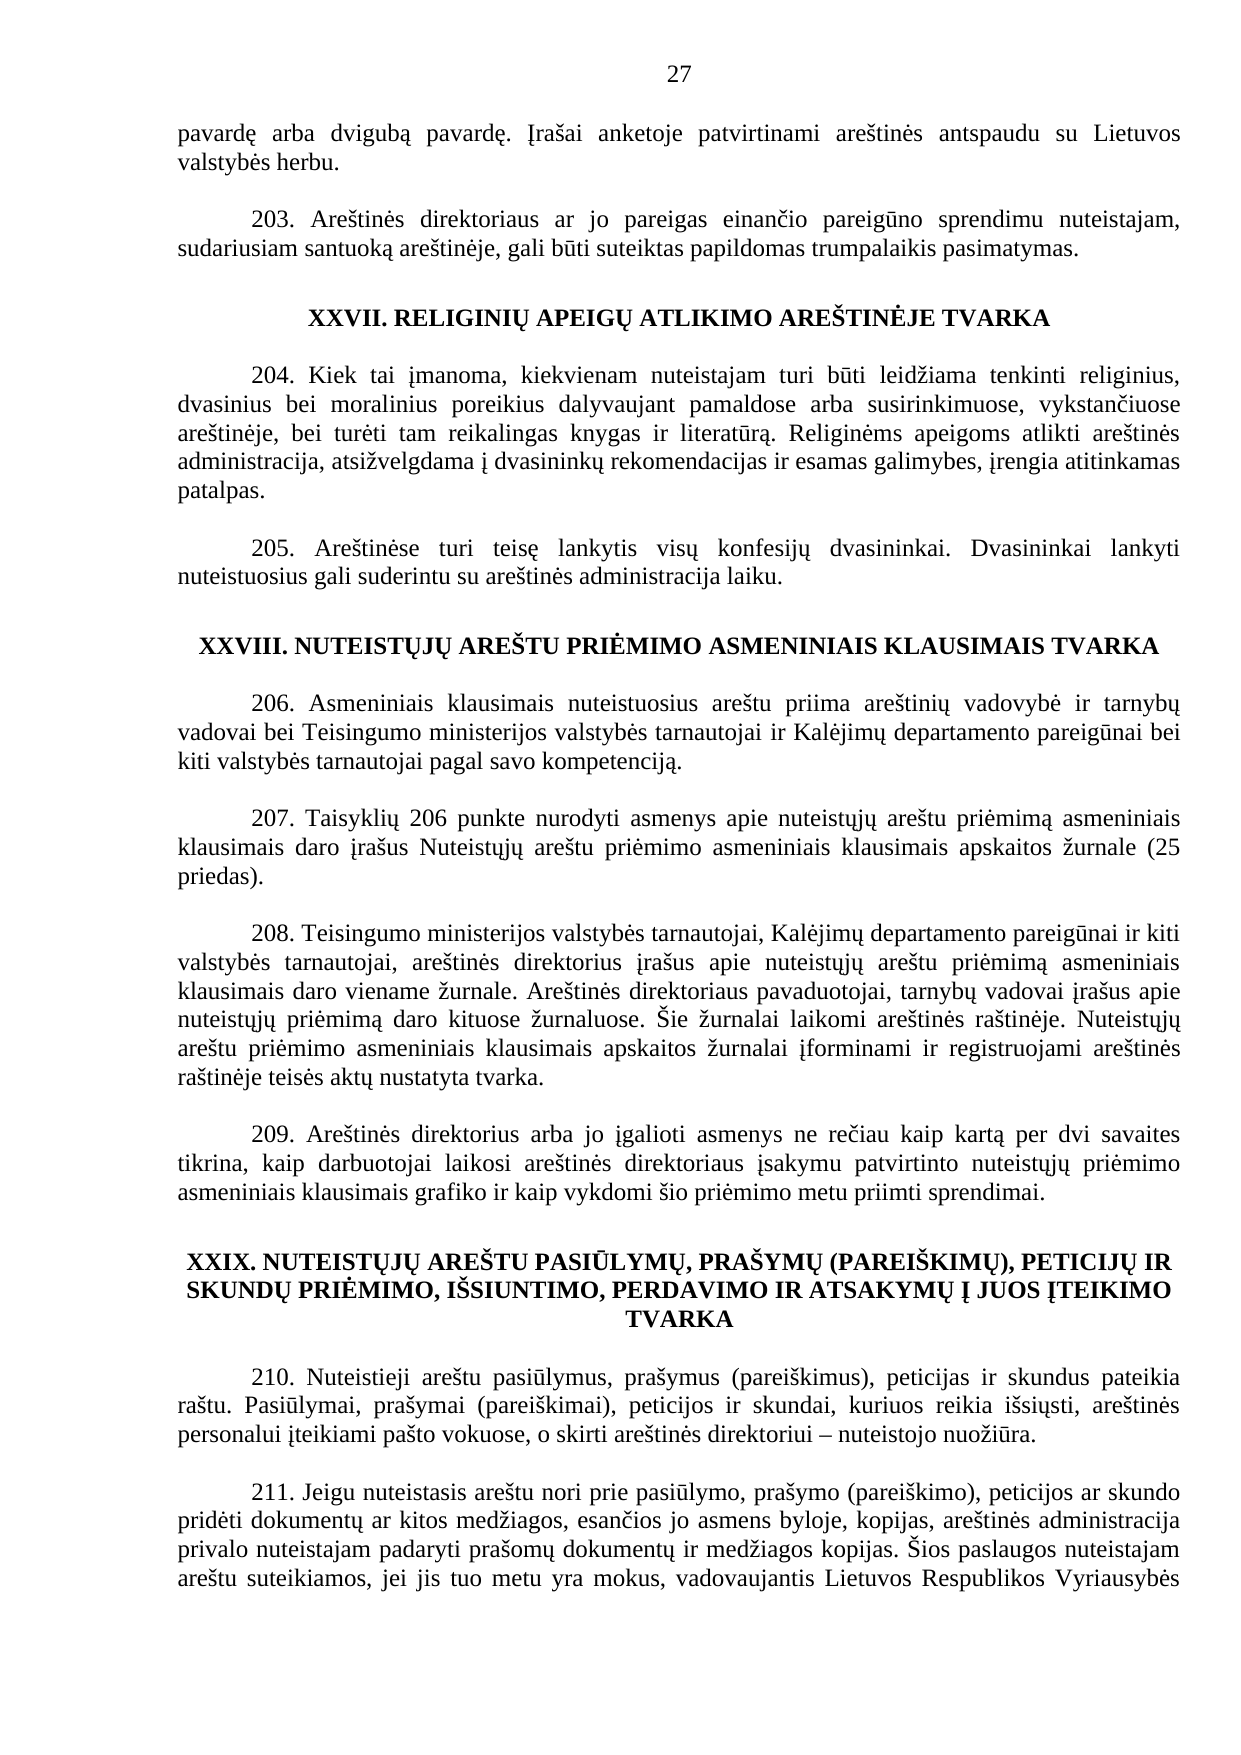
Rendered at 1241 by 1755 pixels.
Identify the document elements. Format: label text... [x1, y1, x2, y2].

text 211. Jeigu nuteistasis areštu nori prie pasiūlymo, prašymo (pareiškimo), peticijos ar skundo pridėti dokumentų ar kitos medžiagos, esančios jo asmens byloje, kopijas, areštinės administracija privalo nuteistajam padaryti prašomų dokumentų ir medžiagos kopijas. Šios paslaugos nuteistajam areštu suteikiamos, jei jis tuo metu yra mokus, vadovaujantis Lietuvos Respublikos Vyriausybės [177, 1477, 1181, 1592]
text 210. Nuteistieji areštu pasiūlymus, prašymus (pareiškimus), peticijas ir skundus pateikia raštu. Pasiūlymai, prašymai (pareiškimai), peticijos ir skundai, kuriuos reikia išsiųsti, areštinės personalui įteikiami pašto vokuose, o skirti areštinės direktoriui – nuteistojo nuožiūra. [177, 1362, 1181, 1448]
text 209. Areštinės direktorius arba jo įgalioti asmenys ne rečiau kaip kartą per dvi savaites tikrina, kaip darbuotojai laikosi areštinės direktoriaus įsakymu patvirtinto nuteistųjų priėmimo asmeniniais klausimais grafiko ir kaip vykdomi šio priėmimo metu priimti sprendimai. [177, 1119, 1181, 1206]
text XXVII. RELIGINIŲ APEIGŲ ATLIKIMO AREŠTINĖJE TVARKA [177, 303, 1181, 331]
text 204. Kiek tai įmanoma, kiekvienam nuteistajam turi būti leidžiama tenkinti religinius, dvasinius bei moralinius poreikius dalyvaujant pamaldose arba susirinkimuose, vykstančiuose areštinėje, bei turėti tam reikalingas knygas ir literatūrą. Religinėms apeigoms atlikti areštinės administracija, atsižvelgdama į dvasininkų rekomendacijas ir esamas galimybes, įrengia atitinkamas patalpas. [177, 360, 1181, 504]
text XXVIII. NUTEISTŲJŲ AREŠTU PRIĖMIMO ASMENINIAIS KLAUSIMAIS TVARKA [177, 631, 1181, 659]
text 208. Teisingumo ministerijos valstybės tarnautojai, Kalėjimų departamento pareigūnai ir kiti valstybės tarnautojai, areštinės direktorius įrašus apie nuteistųjų areštu priėmimą asmeniniais klausimais daro viename žurnale. Areštinės direktoriaus pavaduotojai, tarnybų vadovai įrašus apie nuteistųjų priėmimą daro kituose žurnaluose. Šie žurnalai laikomi areštinės raštinėje. Nuteistųjų areštu priėmimo asmeniniais klausimais apskaitos žurnalai įforminami ir registruojami areštinės raštinėje teisės aktų nustatyta tvarka. [177, 918, 1181, 1091]
text pavardę arba dvigubą pavardę. Įrašai anketoje patvirtinami areštinės antspaudu su Lietuvos valstybės herbu. [177, 118, 1181, 176]
text XXIX. NUTEISTŲJŲ AREŠTU PASIŪLYMŲ, PRAŠYMŲ (PAREIŠKIMŲ), PETICIJŲ IR SKUNDŲ PRIĖMIMO, IŠSIUNTIMO, PERDAVIMO IR ATSAKYMŲ Į JUOS ĮTEIKIMO TVARKA [177, 1247, 1181, 1333]
text 205. Areštinėse turi teisę lankytis visų konfesijų dvasininkai. Dvasininkai lankyti nuteistuosius gali suderintu su areštinės administracija laiku. [177, 533, 1181, 590]
text 203. Areštinės direktoriaus ar jo pareigas einančio pareigūno sprendimu nuteistajam, sudariusiam santuoką areštinėje, gali būti suteiktas papildomas trumpalaikis pasimatymas. [177, 204, 1181, 262]
text 207. Taisyklių 206 punkte nurodyti asmenys apie nuteistųjų areštu priėmimą asmeniniais klausimais daro įrašus Nuteistųjų areštu priėmimo asmeniniais klausimais apskaitos žurnale (25 priedas). [177, 803, 1181, 889]
text 206. Asmeniniais klausimais nuteistuosius areštu priima areštinių vadovybė ir tarnybų vadovai bei Teisingumo ministerijos valstybės tarnautojai ir Kalėjimų departamento pareigūnai bei kiti valstybės tarnautojai pagal savo kompetenciją. [177, 688, 1181, 774]
